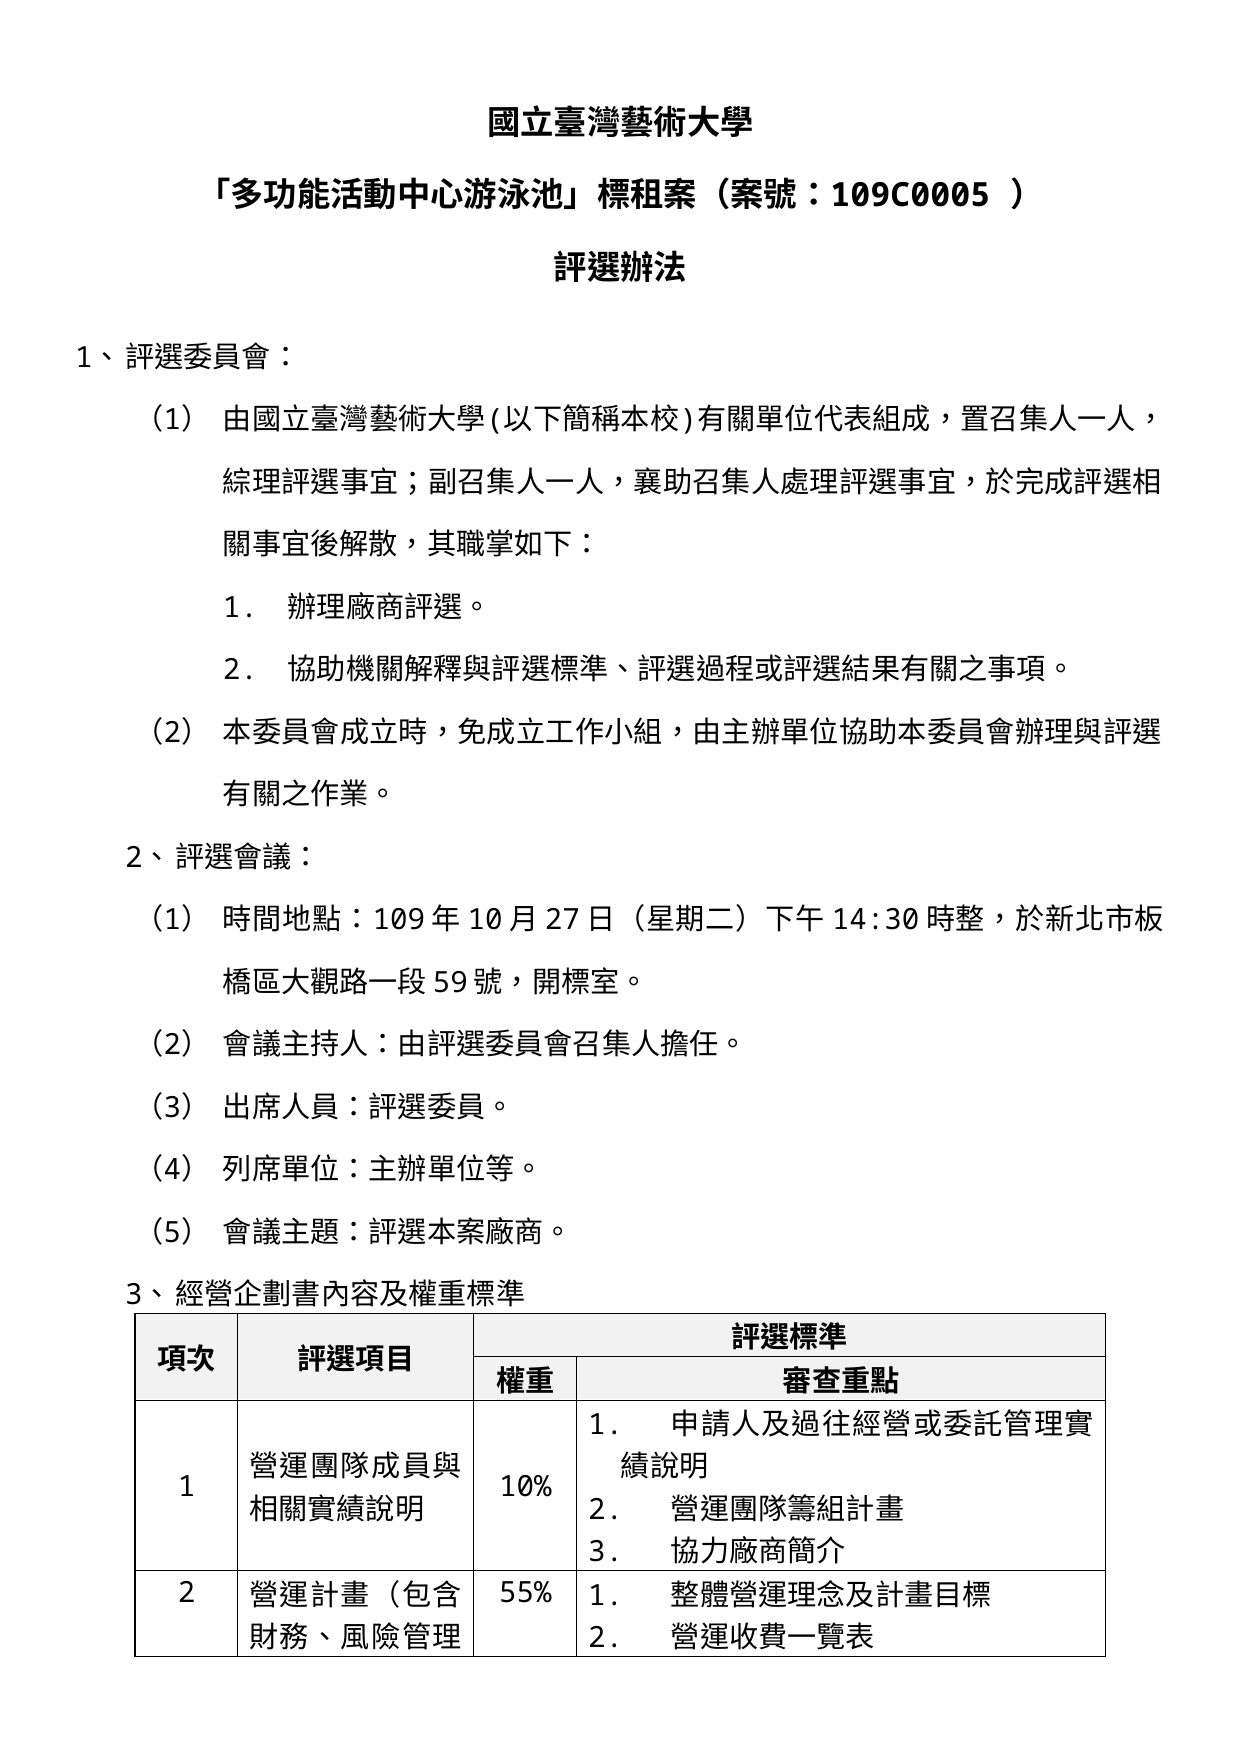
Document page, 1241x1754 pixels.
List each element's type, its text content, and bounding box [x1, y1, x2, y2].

list 時間地點：109年10月27日（星期二）下午14:30時整，於新北市板橋區大觀路一段59號，開標室。 [134, 875, 1165, 1000]
table_cell 10% [474, 1401, 576, 1570]
table_cell 營運團隊成員與相關實績說明 [238, 1401, 473, 1570]
table_header 評選項目 [238, 1314, 473, 1399]
table_cell 2 [136, 1571, 237, 1656]
table_cell 1 [136, 1401, 237, 1570]
table_cell 營運計畫（包含財務、風險管理 [238, 1571, 473, 1656]
list 評選委員會： [75, 313, 1165, 375]
text 「多功能活動中心游泳池」標租案（案號：109C0005 ） [75, 168, 1165, 216]
list 會議主持人：由評選委員會召集人擔任。 [134, 1000, 1165, 1063]
table_cell 申請人及過往經營或委託管理實績說明 營運團隊籌組計畫 協力廠商簡介 [577, 1401, 1105, 1570]
list 協助機關解釋與評選標準、評選過程或評選結果有關之事項。 [223, 625, 1165, 688]
list 列席單位：主辦單位等。 [134, 1125, 1165, 1188]
list 評選會議： [125, 813, 1165, 875]
list 會議主題：評選本案廠商。 [134, 1188, 1165, 1250]
table_cell 權重 [474, 1357, 576, 1399]
list 經營企劃書內容及權重標準 [125, 1250, 1165, 1313]
table_header 評選標準 [474, 1314, 1105, 1356]
text 評選辦法 [75, 241, 1165, 289]
list 本委員會成立時，免成立工作小組，由主辦單位協助本委員會辦理與評選有關之作業。 [134, 688, 1165, 813]
list 辦理廠商評選。 [223, 563, 1165, 625]
table_header 項次 [136, 1314, 237, 1399]
list 出席人員：評選委員。 [134, 1063, 1165, 1125]
table_cell 整體營運理念及計畫目標 營運收費一覽表 市場定位及行銷推廣計畫 設施設備維護管理計畫 財務基本參數說明 預估財務報表 資金籌措計畫 財務效益分析 風險管理規劃重點 風險預防、減輕及移轉策略 危機處理及緊急事件演練計畫 保險計畫 [577, 1571, 1105, 1656]
table_cell 審查重點 [577, 1357, 1105, 1399]
list 由國立臺灣藝術大學(以下簡稱本校)有關單位代表組成，置召集人一人，綜理評選事宜；副召集人一人，襄助召集人處理評選事宜，於完成評選相關事宜後解散，其職掌如下： [134, 375, 1165, 563]
table_cell 55% [474, 1571, 576, 1656]
text 國立臺灣藝術大學 [75, 96, 1165, 144]
